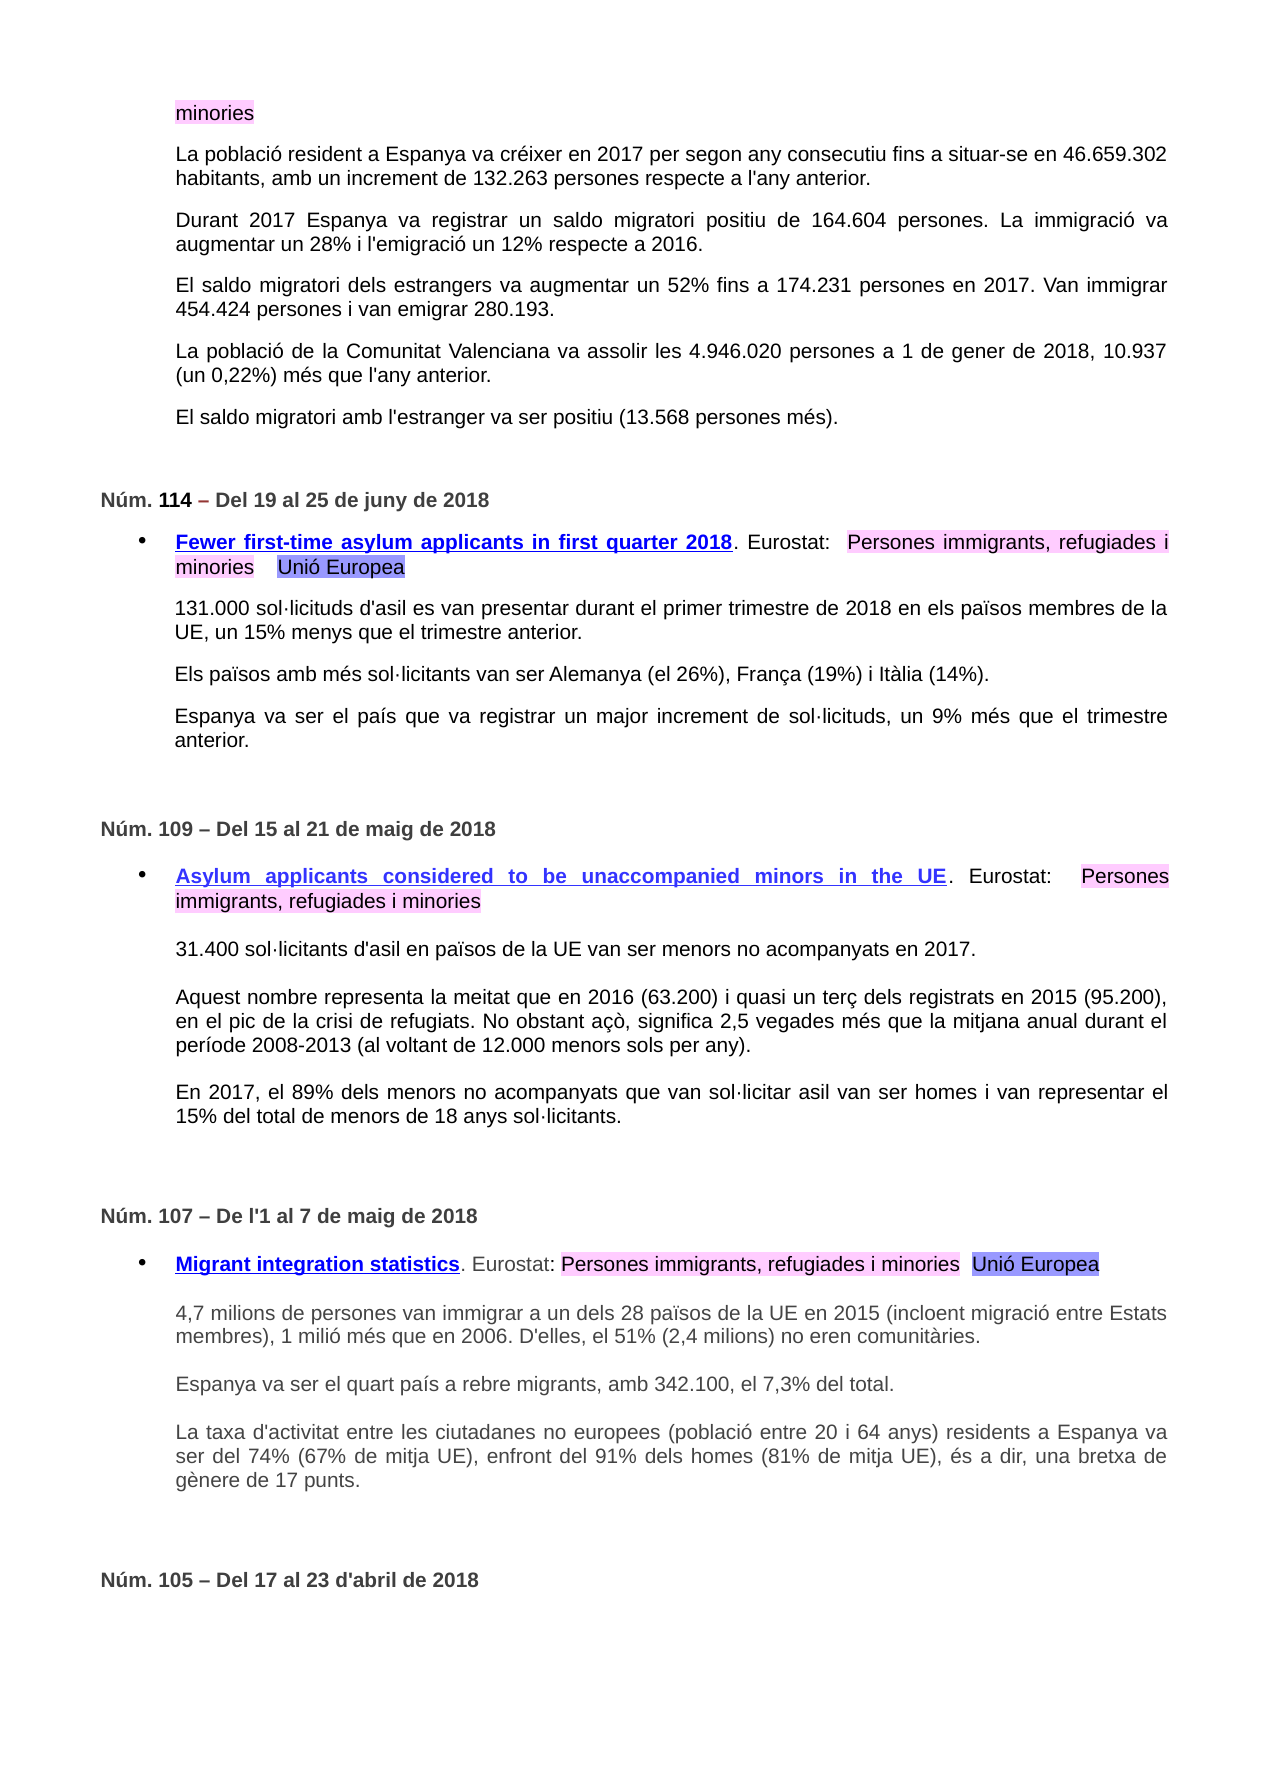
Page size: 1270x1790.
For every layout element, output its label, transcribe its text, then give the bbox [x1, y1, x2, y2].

list En 2017, el 89% dels menors no acompanyats que van sol·licitar asil van ser homes i van representar el 15% del total de menors de 18 anys sol·licitants. [138, 1080, 1169, 1128]
text Els països amb més sol·licitants van ser Alemanya (el 26%), França (19%) i Itàlia (14%). [174, 662, 1169, 686]
text Espanya va ser el país que va registrar un major increment de sol·licituds, un 9% més que el trimestre anterior. [174, 703, 1169, 751]
text Núm. 114 – Del 19 al 25 de juny de 2018 [100, 488, 1169, 512]
text Espanya va ser el quart país a rebre migrants, amb 342.100, el 7,3% del total. [175, 1372, 1169, 1396]
list Aquest nombre representa la meitat que en 2016 (63.200) i quasi un terç dels registrats en 2015 (95.200), en el pic de la crisi de refugiats. No obstant açò, significa 2,5 vegades més que la mitjana anual durant el període 2008-2013 (al voltant de 12.000 menors sols per any). [138, 984, 1169, 1056]
list Asylum applicants considered to be unaccompanied minors in the UE. Eurostat: Persones immigrants, refugiades i minories [138, 864, 1169, 913]
text La població resident a Espanya va créixer en 2017 per segon any consecutiu fins a situar-se en 46.659.302 habitants, amb un increment de 132.263 persones respecte a l'any anterior. [175, 142, 1169, 190]
text La població de la Comunitat Valenciana va assolir les 4.946.020 persones a 1 de gener de 2018, 10.937 (un 0,22%) més que l'any anterior. [175, 339, 1169, 387]
text Núm. 109 – Del 15 al 21 de maig de 2018 [100, 817, 1169, 841]
text Núm. 105 – Del 17 al 23 d'abril de 2018 [100, 1567, 1169, 1591]
text El saldo migratori dels estrangers va augmentar un 52% fins a 174.231 persones en 2017. Van immigrar 454.424 persones i van emigrar 280.193. [175, 273, 1169, 321]
list Fewer first-time asylum applicants in first quarter 2018. Eurostat: Persones immigrants, refugiades i minories Unió Europea [138, 529, 1169, 578]
text 131.000 sol·licituds d'asil es van presentar durant el primer trimestre de 2018 en els països membres de la UE, un 15% menys que el trimestre anterior. [174, 596, 1169, 644]
list minories [138, 100, 1169, 124]
text 4,7 milions de persones van immigrar a un dels 28 països de la UE en 2015 (incloent migració entre Estats membres), 1 milió més que en 2006. D'elles, el 51% (2,4 milions) no eren comunitàries. [175, 1300, 1169, 1348]
text Durant 2017 Espanya va registrar un saldo migratori positiu de 164.604 persones. La immigració va augmentar un 28% i l'emigració un 12% respecte a 2016. [175, 208, 1169, 256]
text El saldo migratori amb l'estranger va ser positiu (13.568 persones més). [175, 404, 1169, 428]
list Migrant integration statistics. Eurostat: Persones immigrants, refugiades i minories Unió Europea [138, 1252, 1169, 1277]
list 31.400 sol·licitants d'asil en països de la UE van ser menors no acompanyats en 2017. [138, 937, 1169, 961]
text Núm. 107 – De l'1 al 7 de maig de 2018 [100, 1204, 1169, 1228]
text La taxa d'activitat entre les ciutadanes no europees (població entre 20 i 64 anys) residents a Espanya va ser del 74% (67% de mitja UE), enfront del 91% dels homes (81% de mitja UE), és a dir, una bretxa de gènere de 17 punts. [175, 1419, 1169, 1491]
